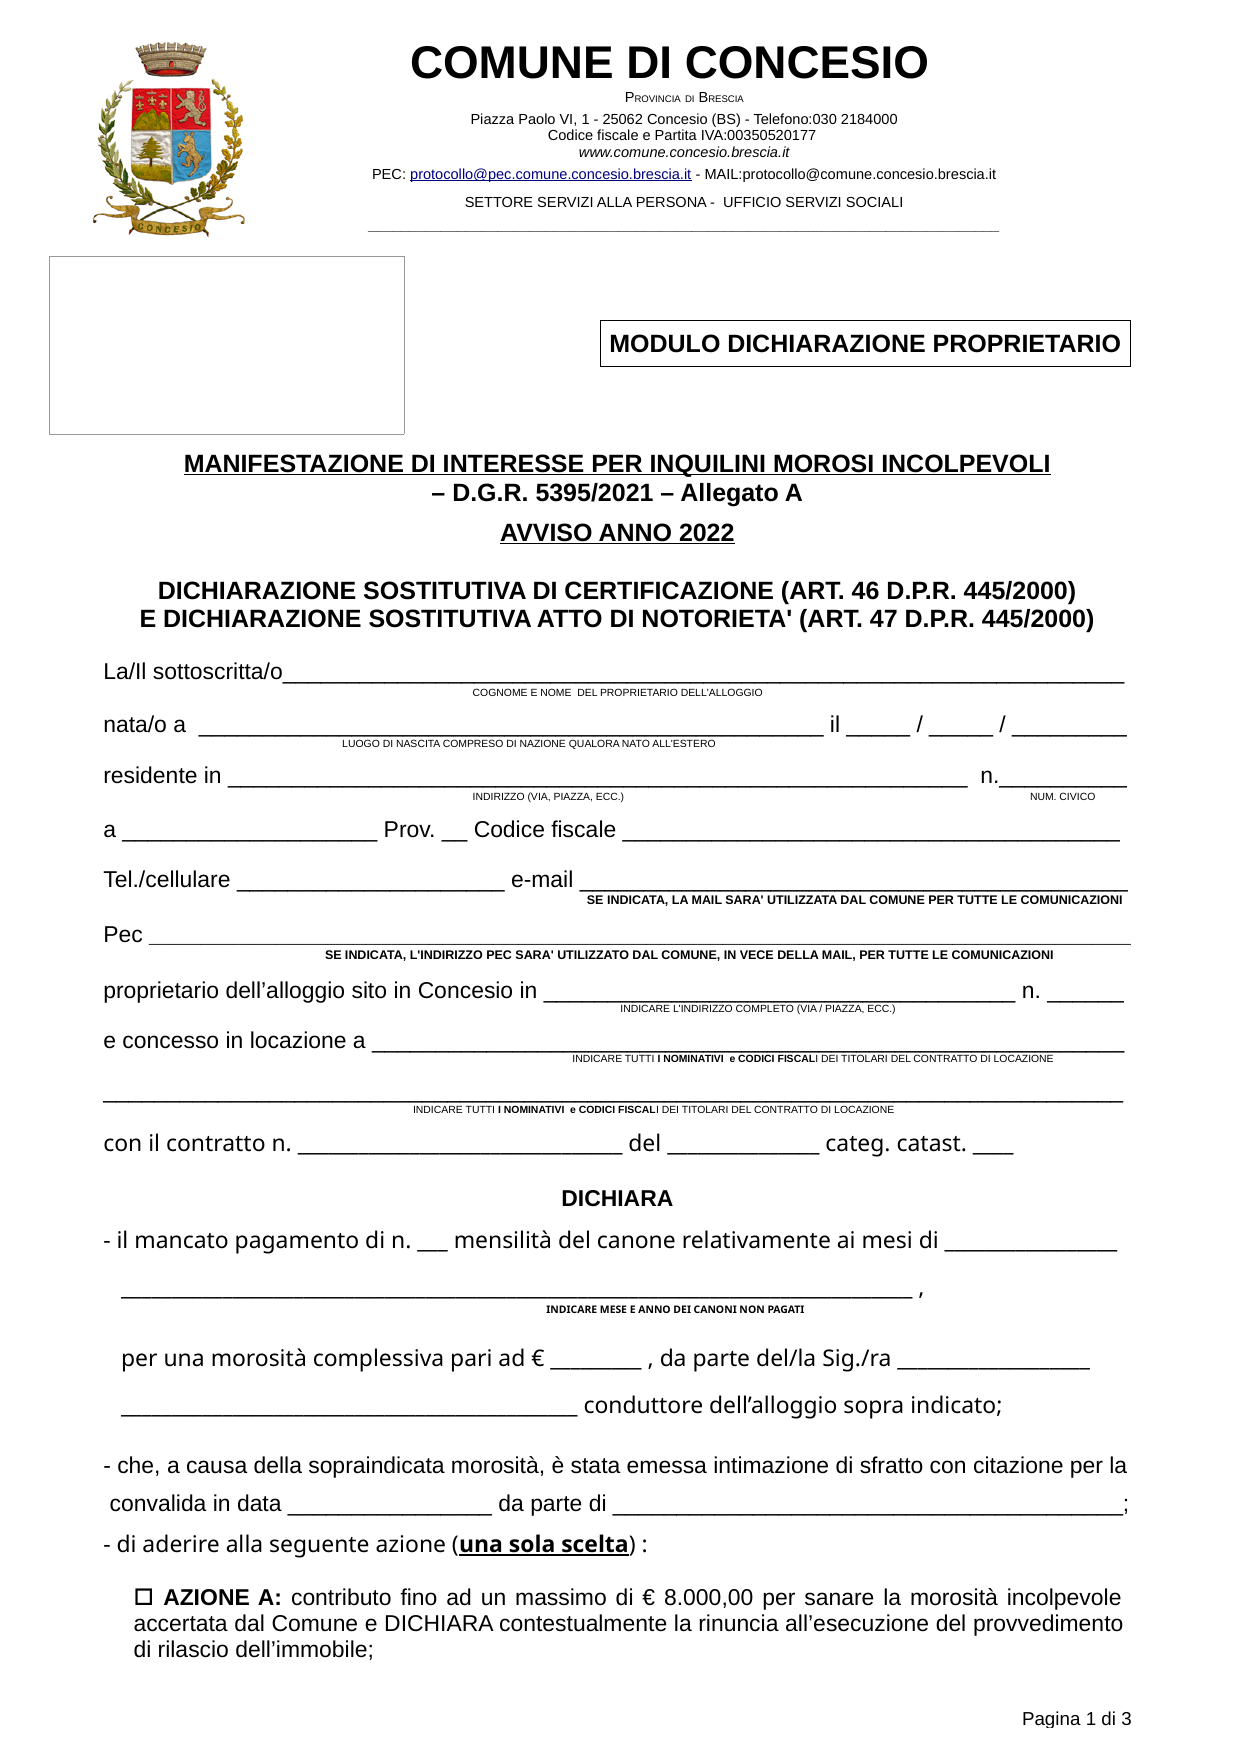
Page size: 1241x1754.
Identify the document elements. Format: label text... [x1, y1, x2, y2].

text - il mancato pagamento di n. ___ mensilità del canone relativamente ai mesi di _________________ [103, 1224, 1131, 1255]
text ________________________________________________________________________________ [103, 1077, 1131, 1103]
text INDICARE L'INDIRIZZO COMPLETO (VIA / PIAZZA, ECC.) [103, 1003, 1131, 1015]
text a ____________________ Prov. __ Codice fiscale _______________________________________ [103, 816, 1131, 842]
text ______________________________________________________________________________ , [103, 1271, 1131, 1302]
text  AZIONE A: contributo fino ad un massimo di € 8.000,00 per sanare la morosità incolpevole accertata dal Comune e DICHIARA contestualmente la rinuncia all’esecuzione del provvedimento di rilascio dell’immobile; [103, 1583, 1131, 1662]
subtitle MODULO DICHIARAZIONE PROPRIETARIO [609, 329, 1121, 358]
text DICHIARAZIONE SOSTITUTIVA DI CERTIFICAZIONE (ART. 46 D.P.R. 445/2000) [103, 576, 1131, 604]
text INDICARE MESE E ANNO DEI CANONI NON PAGATI [103, 1302, 1131, 1316]
text INDICARE TUTTI I NOMINATIVI e CODICI FISCALI DEI TITOLARI DEL CONTRATTO DI LOCAZIONE [103, 1103, 1131, 1115]
picture [89, 39, 249, 239]
text residente in __________________________________________________________ n.__________ [103, 762, 1131, 789]
text DICHIARA [103, 1185, 1131, 1212]
text SE INDICATA, L'INDIRIZZO PEC SARA' UTILIZZATO DAL COMUNE, IN VECE DELLA MAIL, PER TUTTE LE COMUNICAZIONI [103, 948, 1131, 962]
text E DICHIARAZIONE SOSTITUTIVA ATTO DI NOTORIETA' (ART. 47 D.P.R. 445/2000) [103, 604, 1131, 633]
text Pec _____________________________________________________________________________ [103, 921, 1131, 948]
text SE INDICATA, LA MAIL SARA' UTILIZZATA DAL COMUNE PER TUTTE LE COMUNICAZIONI [103, 893, 1131, 907]
text - che, a causa della sopraindicata morosità, è stata emessa intimazione di sfratto con citazione per la [103, 1452, 1131, 1478]
text convalida in data ________________ da parte di ________________________________________; [103, 1490, 1131, 1516]
text _____________________________________________ conduttore dell’alloggio sopra indicato; [103, 1389, 1131, 1420]
text La/Il sottoscritta/o__________________________________________________________________ [103, 658, 1131, 684]
text - di aderire alla seguente azione (una sola scelta) : [103, 1528, 1131, 1559]
text Tel./cellulare _____________________ e-mail ___________________________________________ [103, 866, 1131, 893]
text – D.G.R. 5395/2021 – Allegato A [103, 478, 1131, 506]
text e concesso in locazione a ___________________________________________________________ [103, 1027, 1131, 1053]
text nata/o a _________________________________________________ il _____ / _____ / _________ LUOGO DI NASCITA COMPRESO DI NAZIONE QUALORA NATO ALL'ESTERO [103, 711, 1131, 750]
text con il contratto n. ________________________________ del _______________ categ. catast. ____ [103, 1127, 1131, 1158]
text COGNOME E NOME DEL PROPRIETARIO DELL'ALLOGGIO [103, 684, 1131, 699]
text MANIFESTAZIONE DI INTERESSE PER INQUILINI MOROSI INCOLPEVOLI [103, 449, 1131, 478]
text INDIRIZZO (VIA, PIAZZA, ECC.) NUM. CIVICO [103, 789, 1131, 803]
text AVVISO ANNO 2022 [103, 518, 1131, 547]
text proprietario dell’alloggio sito in Concesio in _____________________________________ n. ______ [103, 977, 1131, 1003]
text per una morosità complessiva pari ad € _________ , da parte del/la Sig./ra ___________________ [103, 1342, 1131, 1373]
text INDICARE TUTTI I NOMINATIVI e CODICI FISCALI DEI TITOLARI DEL CONTRATTO DI LOCAZIONE [103, 1053, 1131, 1065]
